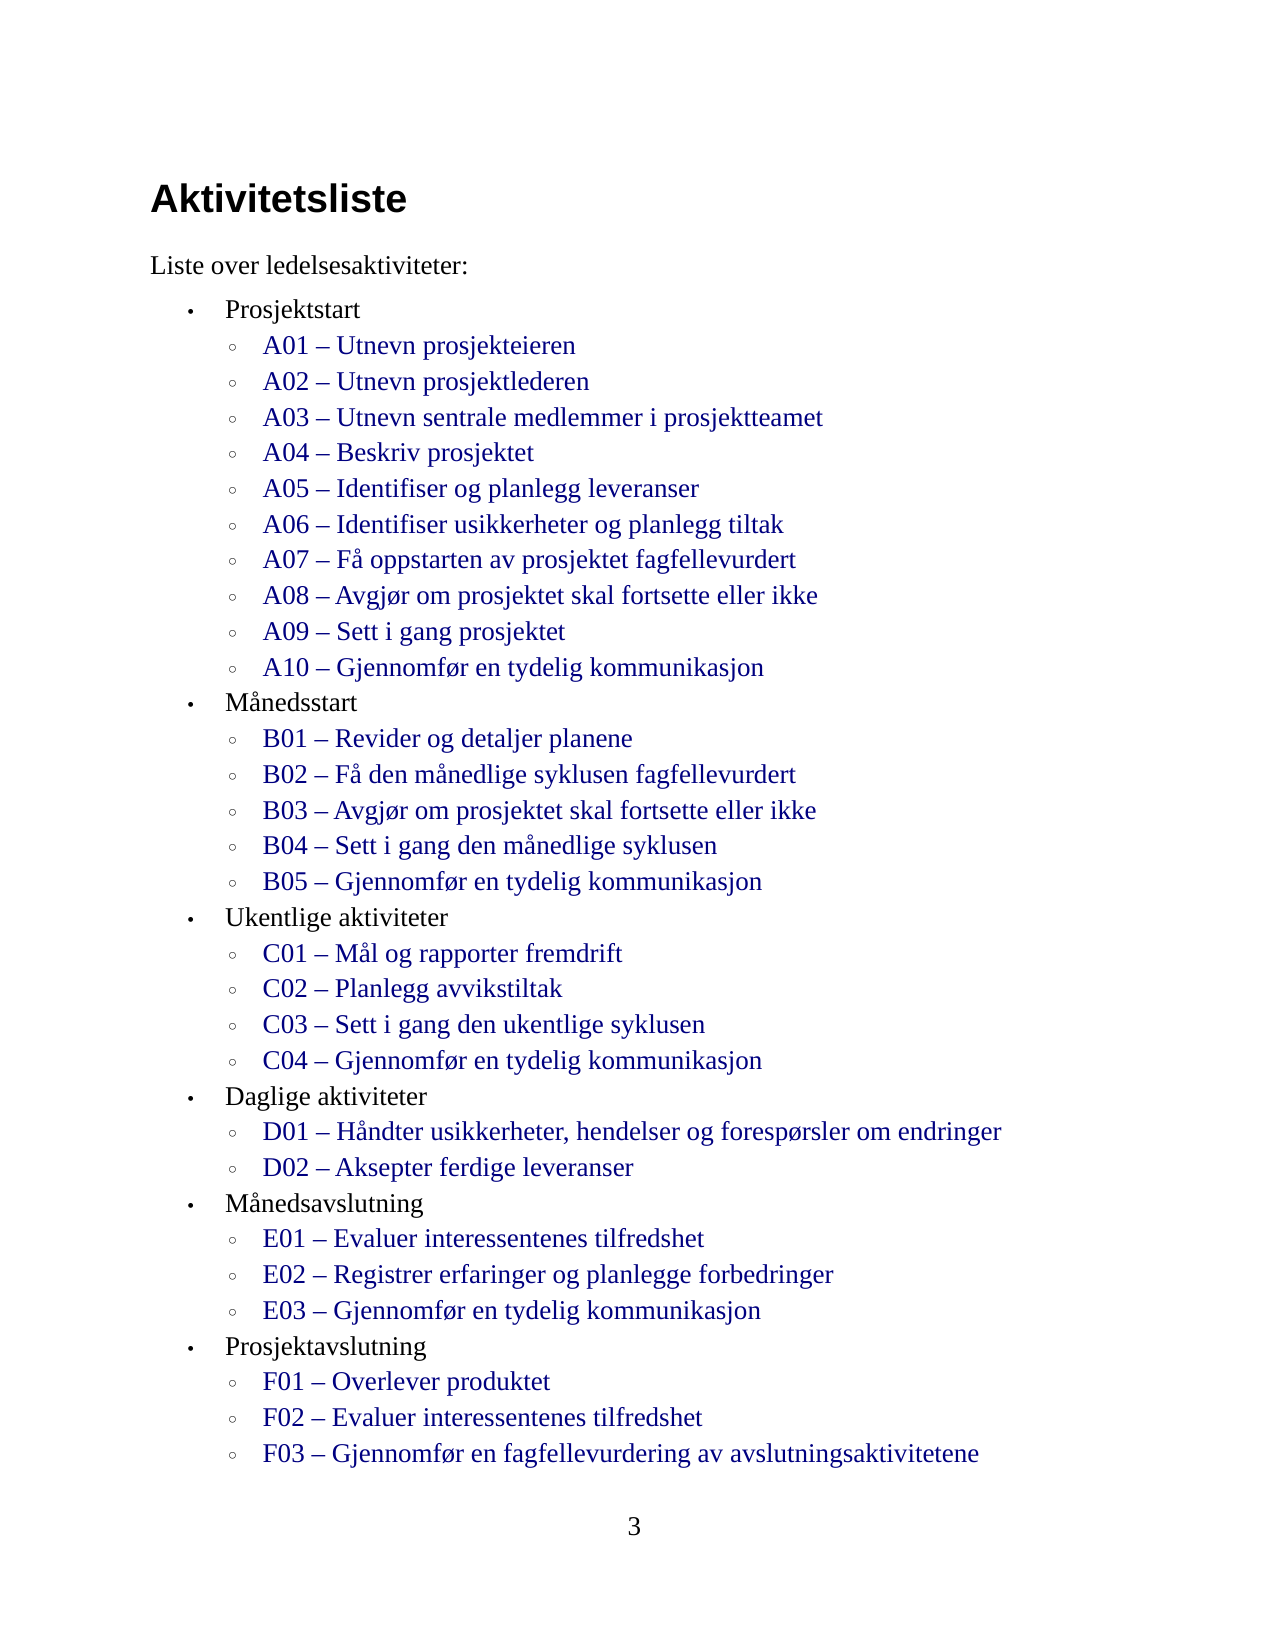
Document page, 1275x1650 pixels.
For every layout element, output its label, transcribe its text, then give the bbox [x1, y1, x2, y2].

list A10 – Gjennomfør en tydelig kommunikasjon [225, 651, 1125, 682]
list Månedsavslutning [187, 1187, 1125, 1218]
list A08 – Avgjør om prosjektet skal fortsette eller ikke [225, 579, 1125, 611]
list A05 – Identifiser og planlegg leveranser [225, 472, 1125, 503]
list C01 – Mål og rapporter fremdrift [225, 937, 1125, 968]
list F03 – Gjennomfør en fagfellevurdering av avslutningsaktivitetene [225, 1437, 1125, 1468]
list Månedsstart [187, 687, 1125, 718]
list B05 – Gjennomfør en tydelig kommunikasjon [225, 865, 1125, 896]
list C02 – Planlegg avvikstiltak [225, 972, 1125, 1003]
list D01 – Håndter usikkerheter, hendelser og forespørsler om endringer [225, 1115, 1125, 1146]
list A01 – Utnevn prosjekteieren [225, 329, 1125, 360]
list Daglige aktiviteter [187, 1079, 1125, 1111]
list Prosjektstart [187, 293, 1125, 325]
list Ukentlige aktiviteter [187, 901, 1125, 932]
subtitle Aktivitetsliste [150, 175, 1125, 221]
list B04 – Sett i gang den månedlige syklusen [225, 829, 1125, 861]
list A02 – Utnevn prosjektlederen [225, 365, 1125, 396]
list E01 – Evaluer interessentenes tilfredshet [225, 1222, 1125, 1254]
list C03 – Sett i gang den ukentlige syklusen [225, 1008, 1125, 1039]
list F01 – Overlever produktet [225, 1365, 1125, 1397]
list A07 – Få oppstarten av prosjektet fagfellevurdert [225, 544, 1125, 575]
list E02 – Registrer erfaringer og planlegge forbedringer [225, 1258, 1125, 1289]
list C04 – Gjennomfør en tydelig kommunikasjon [225, 1044, 1125, 1075]
list A06 – Identifiser usikkerheter og planlegg tiltak [225, 508, 1125, 539]
list F02 – Evaluer interessentenes tilfredshet [225, 1401, 1125, 1432]
list B02 – Få den månedlige syklusen fagfellevurdert [225, 758, 1125, 789]
list A03 – Utnevn sentrale medlemmer i prosjektteamet [225, 401, 1125, 432]
list B01 – Revider og detaljer planene [225, 722, 1125, 753]
list E03 – Gjennomfør en tydelig kommunikasjon [225, 1294, 1125, 1325]
list A09 – Sett i gang prosjektet [225, 615, 1125, 646]
list D02 – Aksepter ferdige leveranser [225, 1151, 1125, 1182]
list A04 – Beskriv prosjektet [225, 436, 1125, 468]
list Prosjektavslutning [187, 1330, 1125, 1361]
list B03 – Avgjør om prosjektet skal fortsette eller ikke [225, 794, 1125, 825]
text Liste over ledelsesaktiviteter: [150, 249, 1125, 280]
